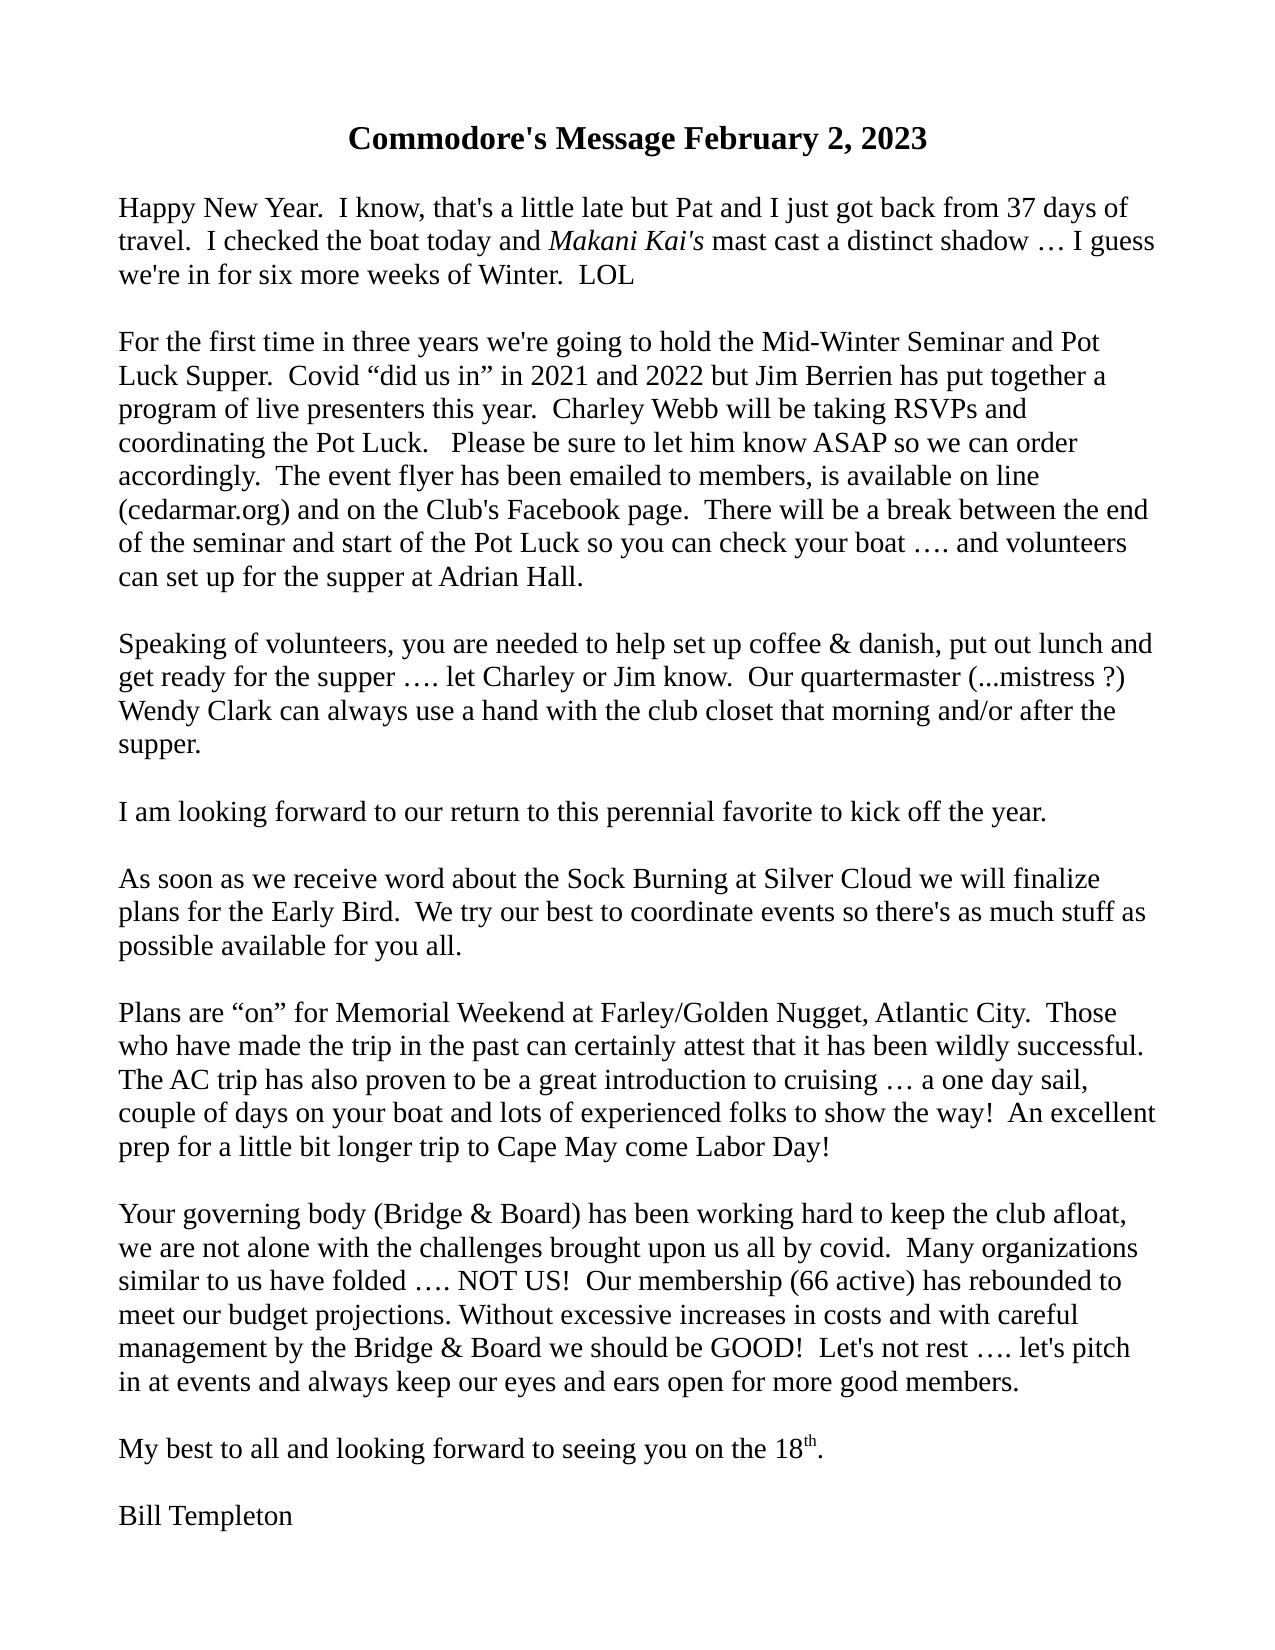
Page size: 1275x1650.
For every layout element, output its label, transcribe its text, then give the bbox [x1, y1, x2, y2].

text Speaking of volunteers, you are needed to help set up coffee & danish, put out lunch and get ready for the supper …. let Charley or Jim know. Our quartermaster (...mistress ?) Wendy Clark can always use a hand with the club closet that morning and/or after the supper. [118, 626, 1157, 760]
text Your governing body (Bridge & Board) has been working hard to keep the club afloat, we are not alone with the challenges brought upon us all by covid. Many organizations similar to us have folded …. NOT US! Our membership (66 active) has rebounded to meet our budget projections. Without excessive increases in costs and with careful management by the Bridge & Board we should be GOOD! Let's not rest …. let's pitch in at events and always keep our eyes and ears open for more good members. [118, 1196, 1157, 1397]
text For the first time in three years we're going to hold the Mid-Winter Seminar and Pot Luck Supper. Covid “did us in” in 2021 and 2022 but Jim Berrien has put together a program of live presenters this year. Charley Webb will be taking RSVPs and coordinating the Pot Luck. Please be sure to let him know ASAP so we can order accordingly. The event flyer has been emailed to members, is available on line (cedarmar.org) and on the Club's Facebook page. There will be a break between the end of the seminar and start of the Pot Luck so you can check your boat …. and volunteers can set up for the supper at Adrian Hall. [118, 324, 1157, 592]
text Plans are “on” for Memorial Weekend at Farley/Golden Nugget, Atlantic City. Those who have made the trip in the past can certainly attest that it has been wildly successful. The AC trip has also proven to be a great introduction to cruising … a one day sail, couple of days on your boat and lots of experienced folks to show the way! An excellent prep for a little bit longer trip to Cape May come Labor Day! [118, 995, 1157, 1163]
text Bill Templeton [118, 1498, 1157, 1532]
text As soon as we receive word about the Sock Burning at Silver Cloud we will finalize plans for the Early Bird. We try our best to coordinate events so there's as much stuff as possible available for you all. [118, 861, 1157, 961]
text Happy New Year. I know, that's a little late but Pat and I just got back from 37 days of travel. I checked the boat today and Makani Kai's mast cast a distinct shadow … I guess we're in for six more weeks of Winter. LOL [118, 190, 1157, 291]
text I am looking forward to our return to this perennial favorite to kick off the year. [118, 794, 1157, 827]
text My best to all and looking forward to seeing you on the 18th. [118, 1431, 1157, 1464]
text Commodore's Message February 2, 2023 [118, 118, 1157, 156]
